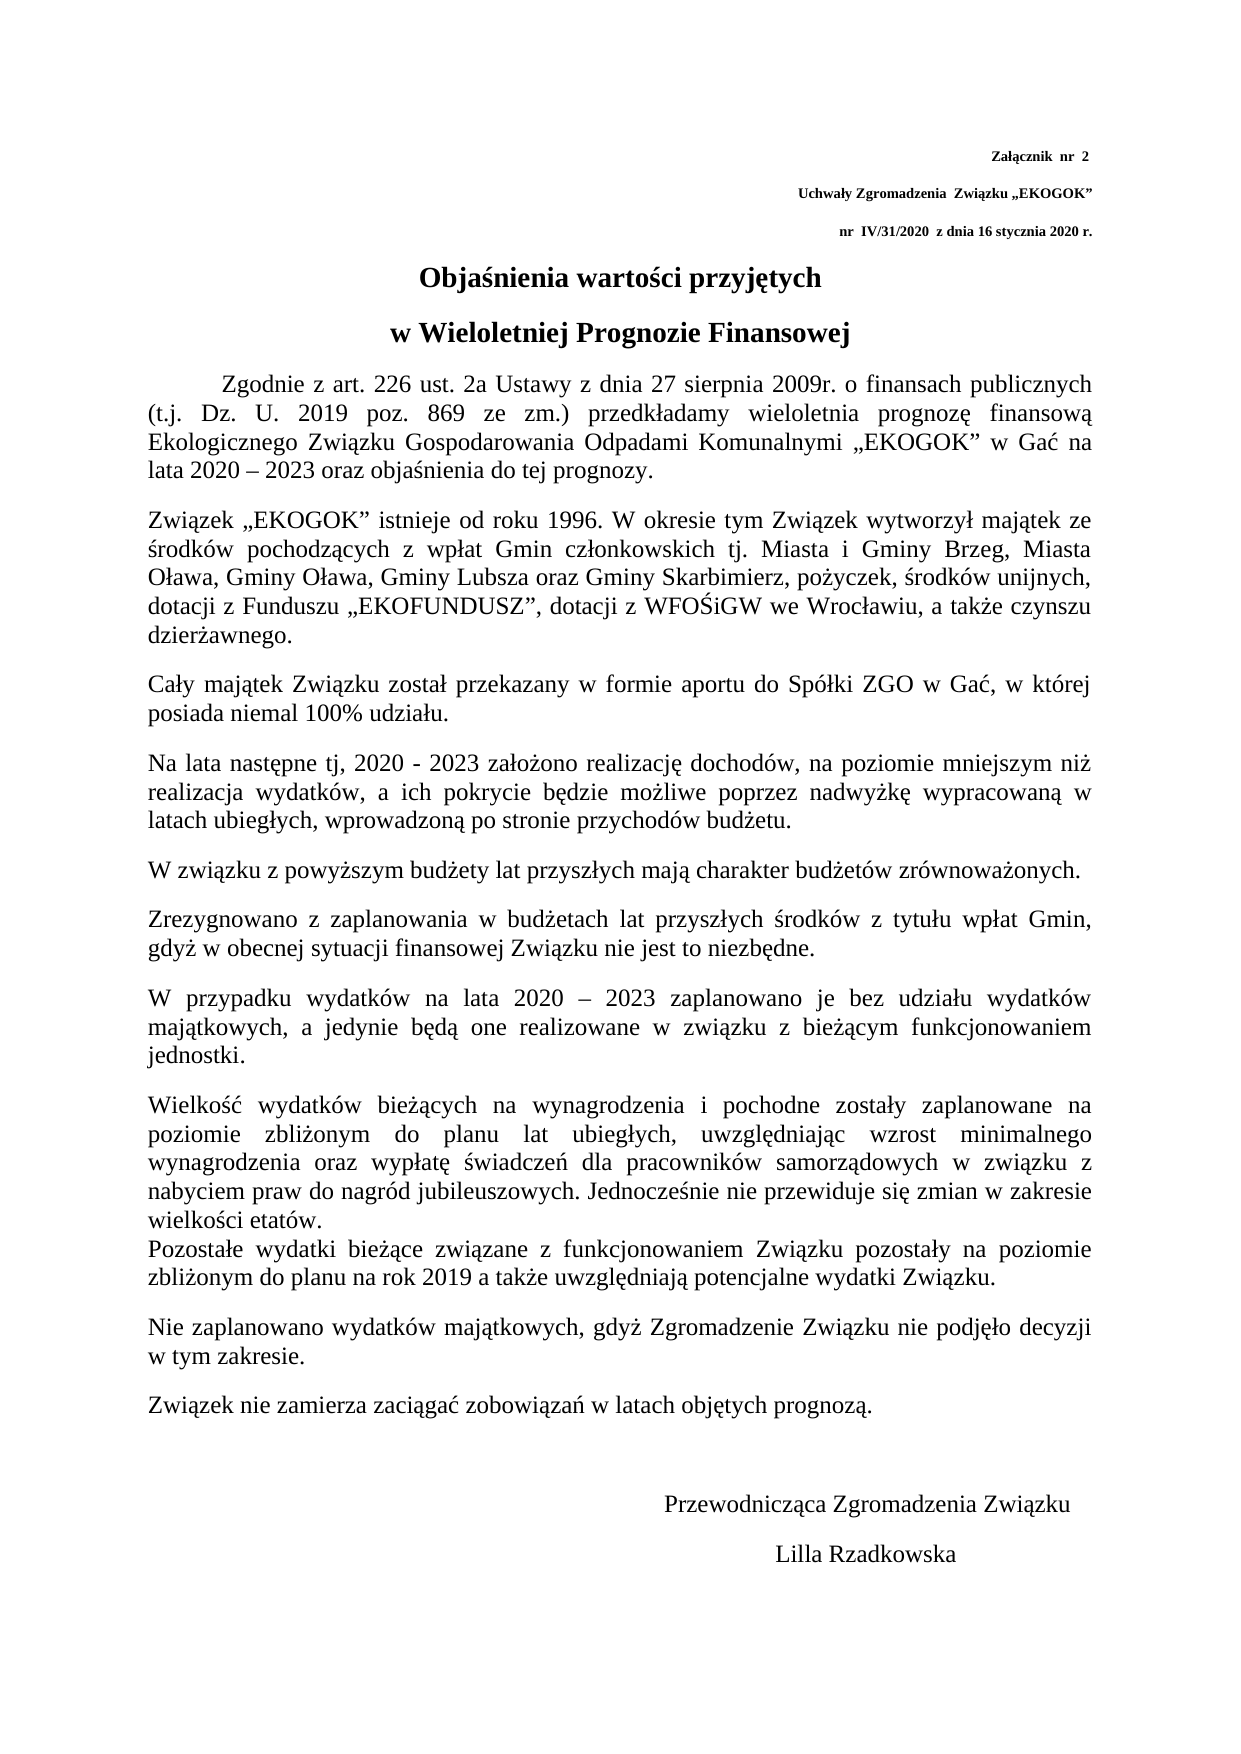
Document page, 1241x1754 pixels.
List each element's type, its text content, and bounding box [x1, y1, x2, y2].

text Związek nie zamierza zaciągać zobowiązań w latach objętych prognozą. [148, 1390, 1093, 1419]
text Objaśnienia wartości przyjętych [148, 260, 1093, 294]
text Cały majątek Związku został przekazany w formie aportu do Spółki ZGO w Gać, w której posiada niemal 100% udziału. [148, 669, 1093, 727]
text Załącznik nr 2 [148, 148, 1093, 164]
text w Wieloletniej Prognozie Finansowej [148, 315, 1093, 348]
text Na lata następne tj, 2020 - 2023 założono realizację dochodów, na poziomie mniejszym niż realizacja wydatków, a ich pokrycie będzie możliwe poprzez nadwyżkę wypracowaną w latach ubiegłych, wprowadzoną po stronie przychodów budżetu. [148, 748, 1093, 834]
text Przewodnicząca Zgromadzenia Związku [148, 1489, 1093, 1518]
text Związek „EKOGOK” istnieje od roku 1996. W okresie tym Związek wytworzył majątek ze środków pochodzących z wpłat Gmin członkowskich tj. Miasta i Gminy Brzeg, Miasta Oława, Gminy Oława, Gminy Lubsza oraz Gminy Skarbimierz, pożyczek, środków unijnych, dotacji z Funduszu „EKOFUNDUSZ”, dotacji z WFOŚiGW we Wrocławiu, a także czynszu dzierżawnego. [148, 505, 1093, 649]
text Nie zaplanowano wydatków majątkowych, gdyż Zgromadzenie Związku nie podjęło decyzji w tym zakresie. [148, 1312, 1093, 1369]
text Wielkość wydatków bieżących na wynagrodzenia i pochodne zostały zaplanowane na poziomie zbliżonym do planu lat ubiegłych, uwzględniając wzrost minimalnego wynagrodzenia oraz wypłatę świadczeń dla pracowników samorządowych w związku z nabyciem praw do nagród jubileuszowych. Jednocześnie nie przewiduje się zmian w zakresie wielkości etatów. [148, 1090, 1093, 1234]
text Uchwały Zgromadzenia Związku „EKOGOK” [148, 185, 1093, 202]
text W związku z powyższym budżety lat przyszłych mają charakter budżetów zrównoważonych. [148, 855, 1093, 884]
text W przypadku wydatków na lata 2020 – 2023 zaplanowano je bez udziału wydatków majątkowych, a jedynie będą one realizowane w związku z bieżącym funkcjonowaniem jednostki. [148, 983, 1093, 1069]
text Zgodnie z art. 226 ust. 2a Ustawy z dnia 27 sierpnia 2009r. o finansach publicznych (t.j. Dz. U. 2019 poz. 869 ze zm.) przedkładamy wieloletnia prognozę finansową Ekologicznego Związku Gospodarowania Odpadami Komunalnymi „EKOGOK” w Gać na lata 2020 – 2023 oraz objaśnienia do tej prognozy. [148, 369, 1093, 484]
text Zrezygnowano z zaplanowania w budżetach lat przyszłych środków z tytułu wpłat Gmin, gdyż w obecnej sytuacji finansowej Związku nie jest to niezbędne. [148, 904, 1093, 962]
text Pozostałe wydatki bieżące związane z funkcjonowaniem Związku pozostały na poziomie zbliżonym do planu na rok 2019 a także uwzględniają potencjalne wydatki Związku. [148, 1234, 1093, 1291]
text Lilla Rzadkowska [148, 1539, 1093, 1568]
text nr IV/31/2020 z dnia 16 stycznia 2020 r. [148, 223, 1093, 239]
